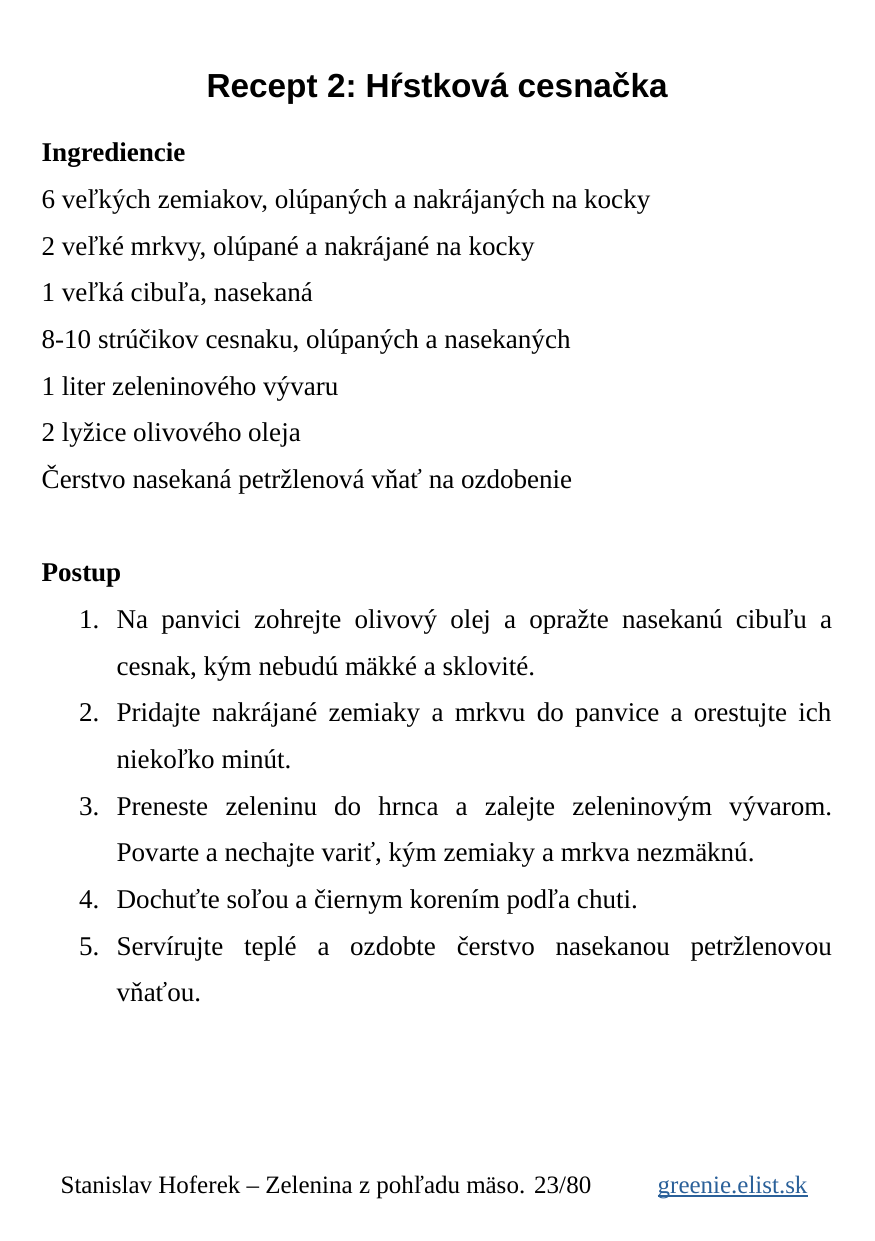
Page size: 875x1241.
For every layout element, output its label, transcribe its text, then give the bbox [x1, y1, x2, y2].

list Servírujte teplé a ozdobte čerstvo nasekanou petržlenovou vňaťou. [79, 930, 833, 1008]
text Ingrediencie [41, 136, 833, 168]
list Dochuťte soľou a čiernym korením podľa chuti. [79, 883, 833, 914]
text 1 veľká cibuľa, nasekaná [41, 276, 833, 308]
subtitle Recept 2: Hŕstková cesnačka [41, 66, 833, 105]
text Čerstvo nasekaná petržlenová vňať na ozdobenie [41, 463, 833, 494]
text 2 veľké mrkvy, olúpané a nakrájané na kocky [41, 230, 833, 261]
text 6 veľkých zemiakov, olúpaných a nakrájaných na kocky [41, 183, 833, 214]
text 2 lyžice olivového oleja [41, 416, 833, 448]
list Na panvici zohrejte olivový olej a opražte nasekanú cibuľu a cesnak, kým nebudú mäkké a sklovité. [79, 603, 833, 681]
text 8-10 strúčikov cesnaku, olúpaných a nasekaných [41, 323, 833, 354]
text Postup [41, 556, 833, 588]
text 1 liter zeleninového vývaru [41, 370, 833, 401]
list Pridajte nakrájané zemiaky a mrkvu do panvice a orestujte ich niekoľko minút. [79, 696, 833, 774]
list Preneste zeleninu do hrnca a zalejte zeleninovým vývarom. Povarte a nechajte variť, kým zemiaky a mrkva nezmäknú. [79, 790, 833, 868]
